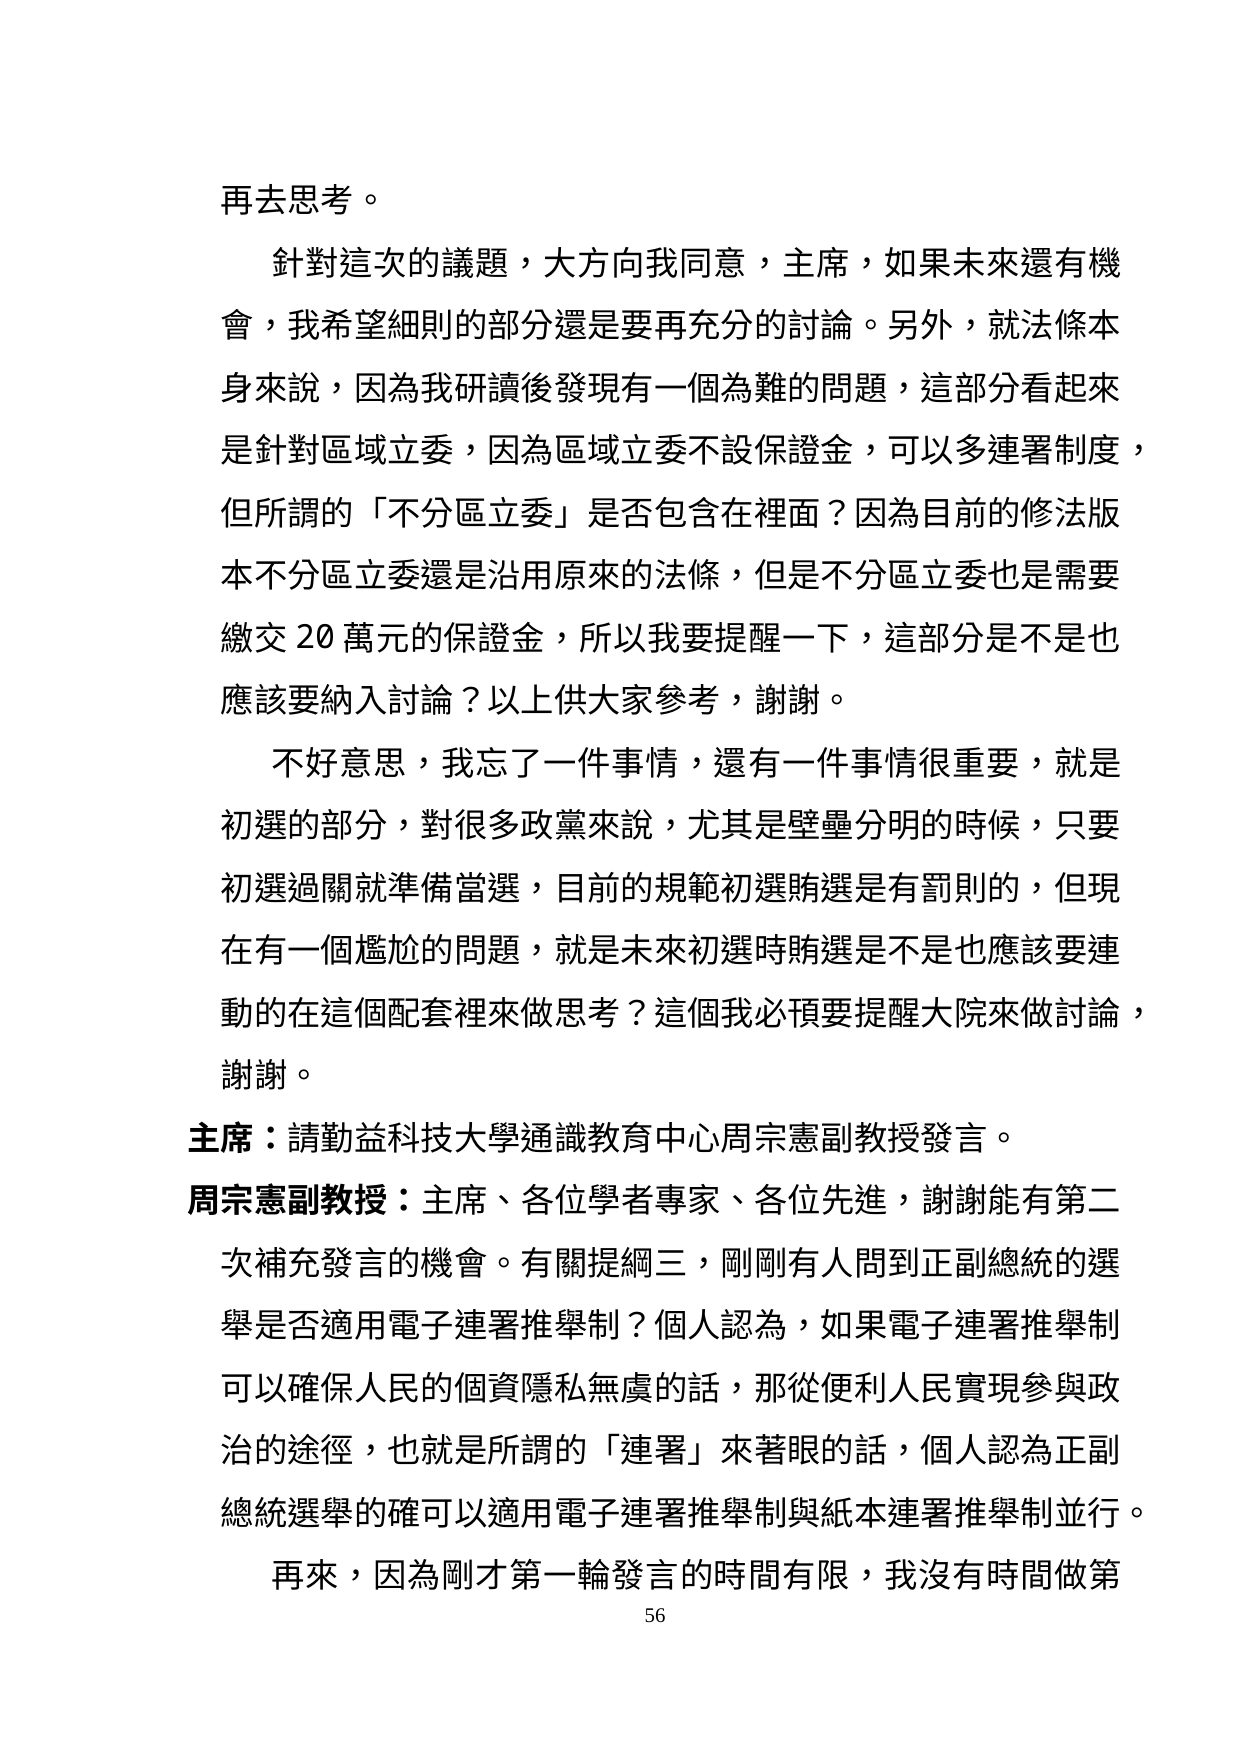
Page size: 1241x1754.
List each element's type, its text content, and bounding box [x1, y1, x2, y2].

text 不好意思，我忘了一件事情，還有一件事情很重要，就是初選的部分，對很多政黨來說，尤其是壁壘分明的時候，只要初選過關就準備當選，目前的規範初選賄選是有罰則的，但現在有一個尷尬的問題，就是未來初選時賄選是不是也應該要連動的在這個配套裡來做思考？這個我必頇要提醒大院來做討論，謝謝。 [187, 719, 1122, 1094]
text 再來，因為剛才第一輪發言的時間有限，我沒有時間做第一輪發言的總結，所以我現在要簡單的做一下總結。第一點，保證金的存在並非全無功能，但保證金制度對具經濟實力，但卻浮濫參選、企圖干擾選務、影響選情的擬參選人沒有任何的抑制效果，而保證金制度卻會對欠缺經濟實力，但具良善參與代議民主政治、宣揚政治理念的擬參選人有以經濟實力限制他參選的效果，這個恐怕違反憲法保障平等參選的意旨。第二點，除了保證金制度之外，我們應另行思考採用電子連署推舉制度，因為這個制度可以保障經濟弱勢與青年帄等參選，原則上值得肯定。第三點，建構電子連署推舉制度應以能確保連署人的隱私權與個人資訊安全為前題，同時需明定適當的電子連署人數門檻，以避免電子連署推舉制度被輕易的惡用成為另外一個浮濫參選、企圖干擾選務、影響選情的破口。 [187, 1531, 1122, 1594]
text 再去思考。 [187, 156, 1122, 219]
text 主席：請勤益科技大學通識教育中心周宗憲副教授發言。 [187, 1094, 1122, 1156]
text 針對這次的議題，大方向我同意，主席，如果未來還有機會，我希望細則的部分還是要再充分的討論。另外，就法條本身來說，因為我研讀後發現有一個為難的問題，這部分看起來是針對區域立委，因為區域立委不設保證金，可以多連署制度，但所謂的「不分區立委」是否包含在裡面？因為目前的修法版本不分區立委還是沿用原來的法條，但是不分區立委也是需要繳交20萬元的保證金，所以我要提醒一下，這部分是不是也應該要納入討論？以上供大家參考，謝謝。 [187, 219, 1122, 719]
text 周宗憲副教授：主席、各位學者專家、各位先進，謝謝能有第二次補充發言的機會。有關提綱三，剛剛有人問到正副總統的選舉是否適用電子連署推舉制？個人認為，如果電子連署推舉制可以確保人民的個資隱私無虞的話，那從便利人民實現參與政治的途徑，也就是所謂的「連署」來著眼的話，個人認為正副總統選舉的確可以適用電子連署推舉制與紙本連署推舉制並行。 [187, 1156, 1122, 1531]
